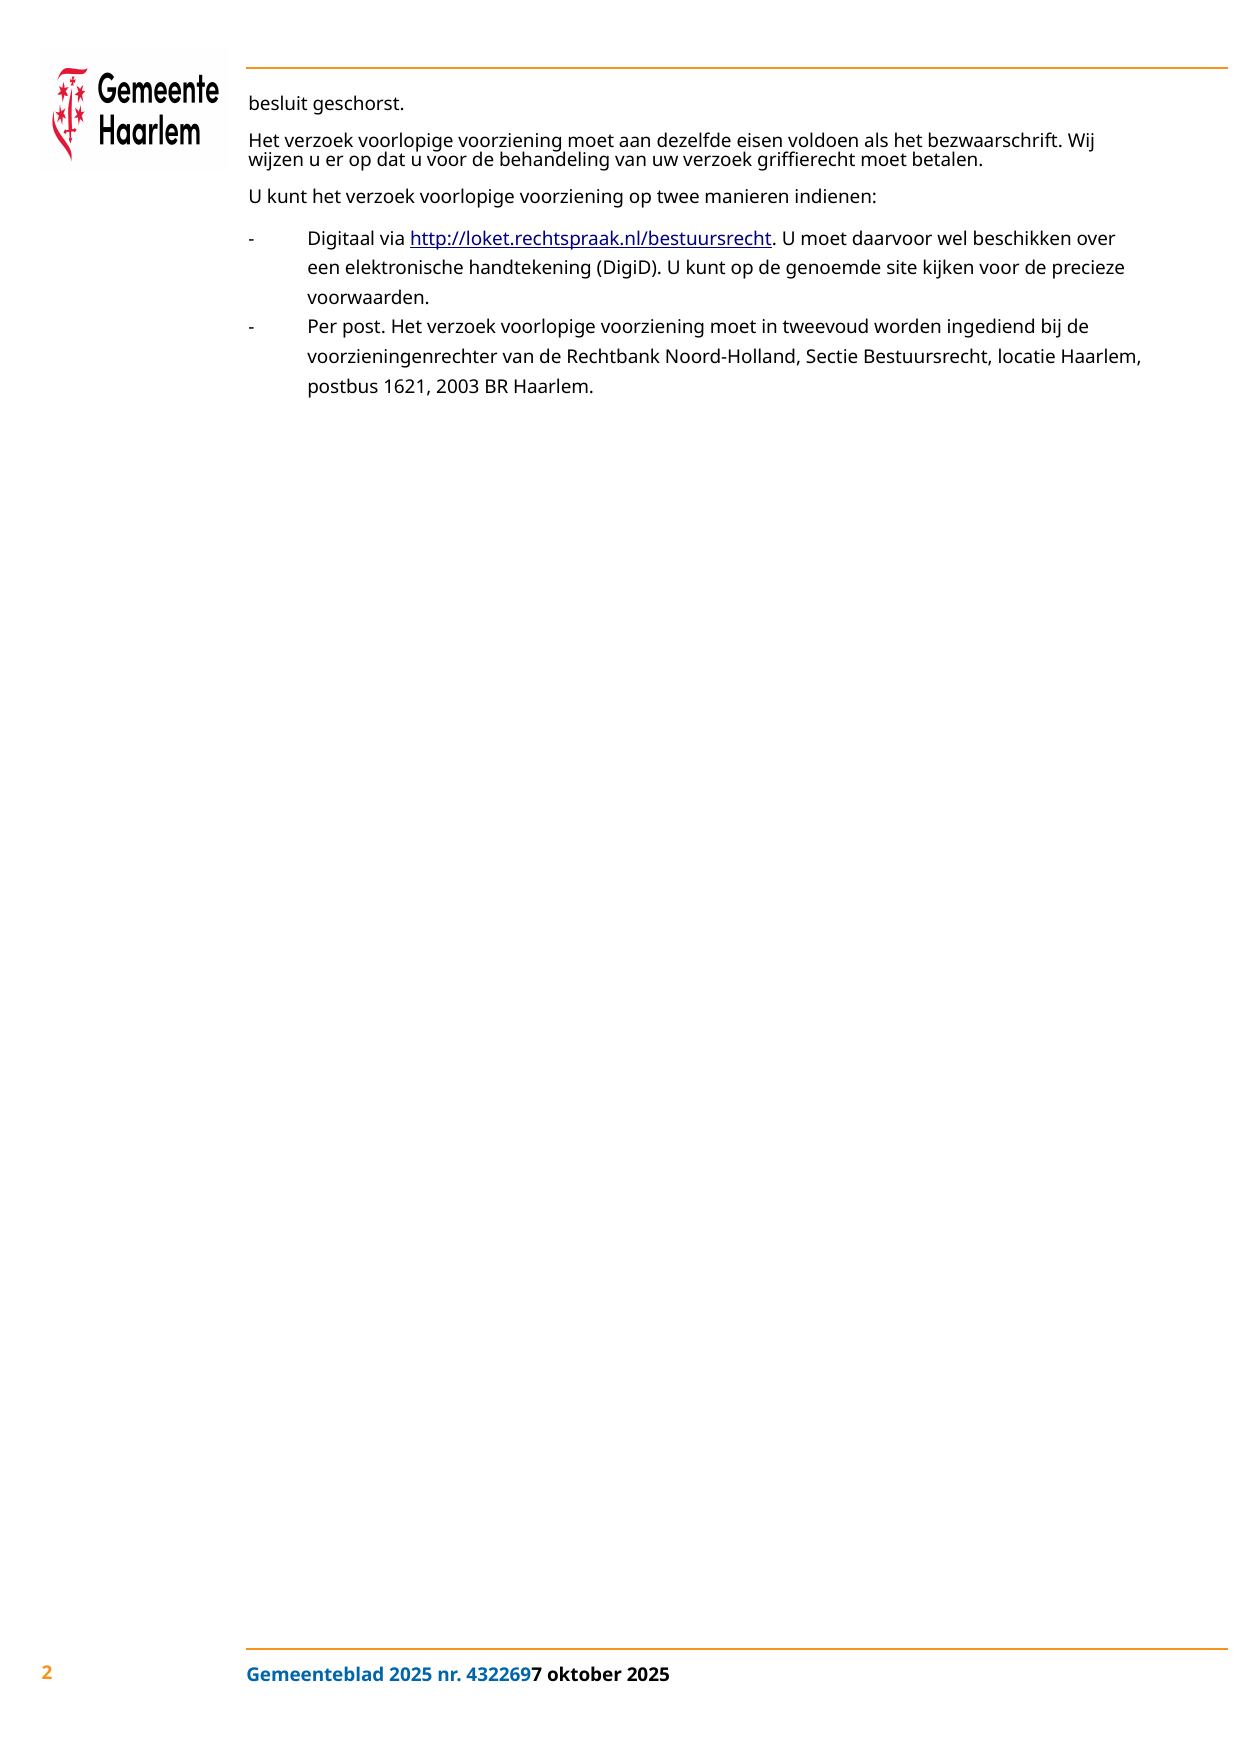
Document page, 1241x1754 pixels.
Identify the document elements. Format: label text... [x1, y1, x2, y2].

picture [41, 47, 231, 172]
text Het verzoek voorlopige voorziening moet aan dezelfde eisen voldoen als het bezwaarschrift. Wij wijzen u er op dat u voor de behandeling van uw verzoek griffierecht moet betalen. [248, 132, 1152, 170]
text U kunt het verzoek voorlopige voorziening op twee manieren indienen: [248, 188, 1152, 207]
list Per post. Het verzoek voorlopige voorziening moet in tweevoud worden ingediend bij de voorzieningenrechter van de Rechtbank Noord-Holland, Sectie Bestuursrecht, locatie Haarlem, postbus 1621, 2003 BR Haarlem. [248, 314, 1152, 399]
text besluit geschorst. [248, 95, 1152, 114]
list Digitaal via http://loket.rechtspraak.nl/bestuursrecht. U moet daarvoor wel beschikken over een elektronische handtekening (DigiD). U kunt op de genoemde site kijken voor de precieze voorwaarden. [248, 225, 1152, 310]
